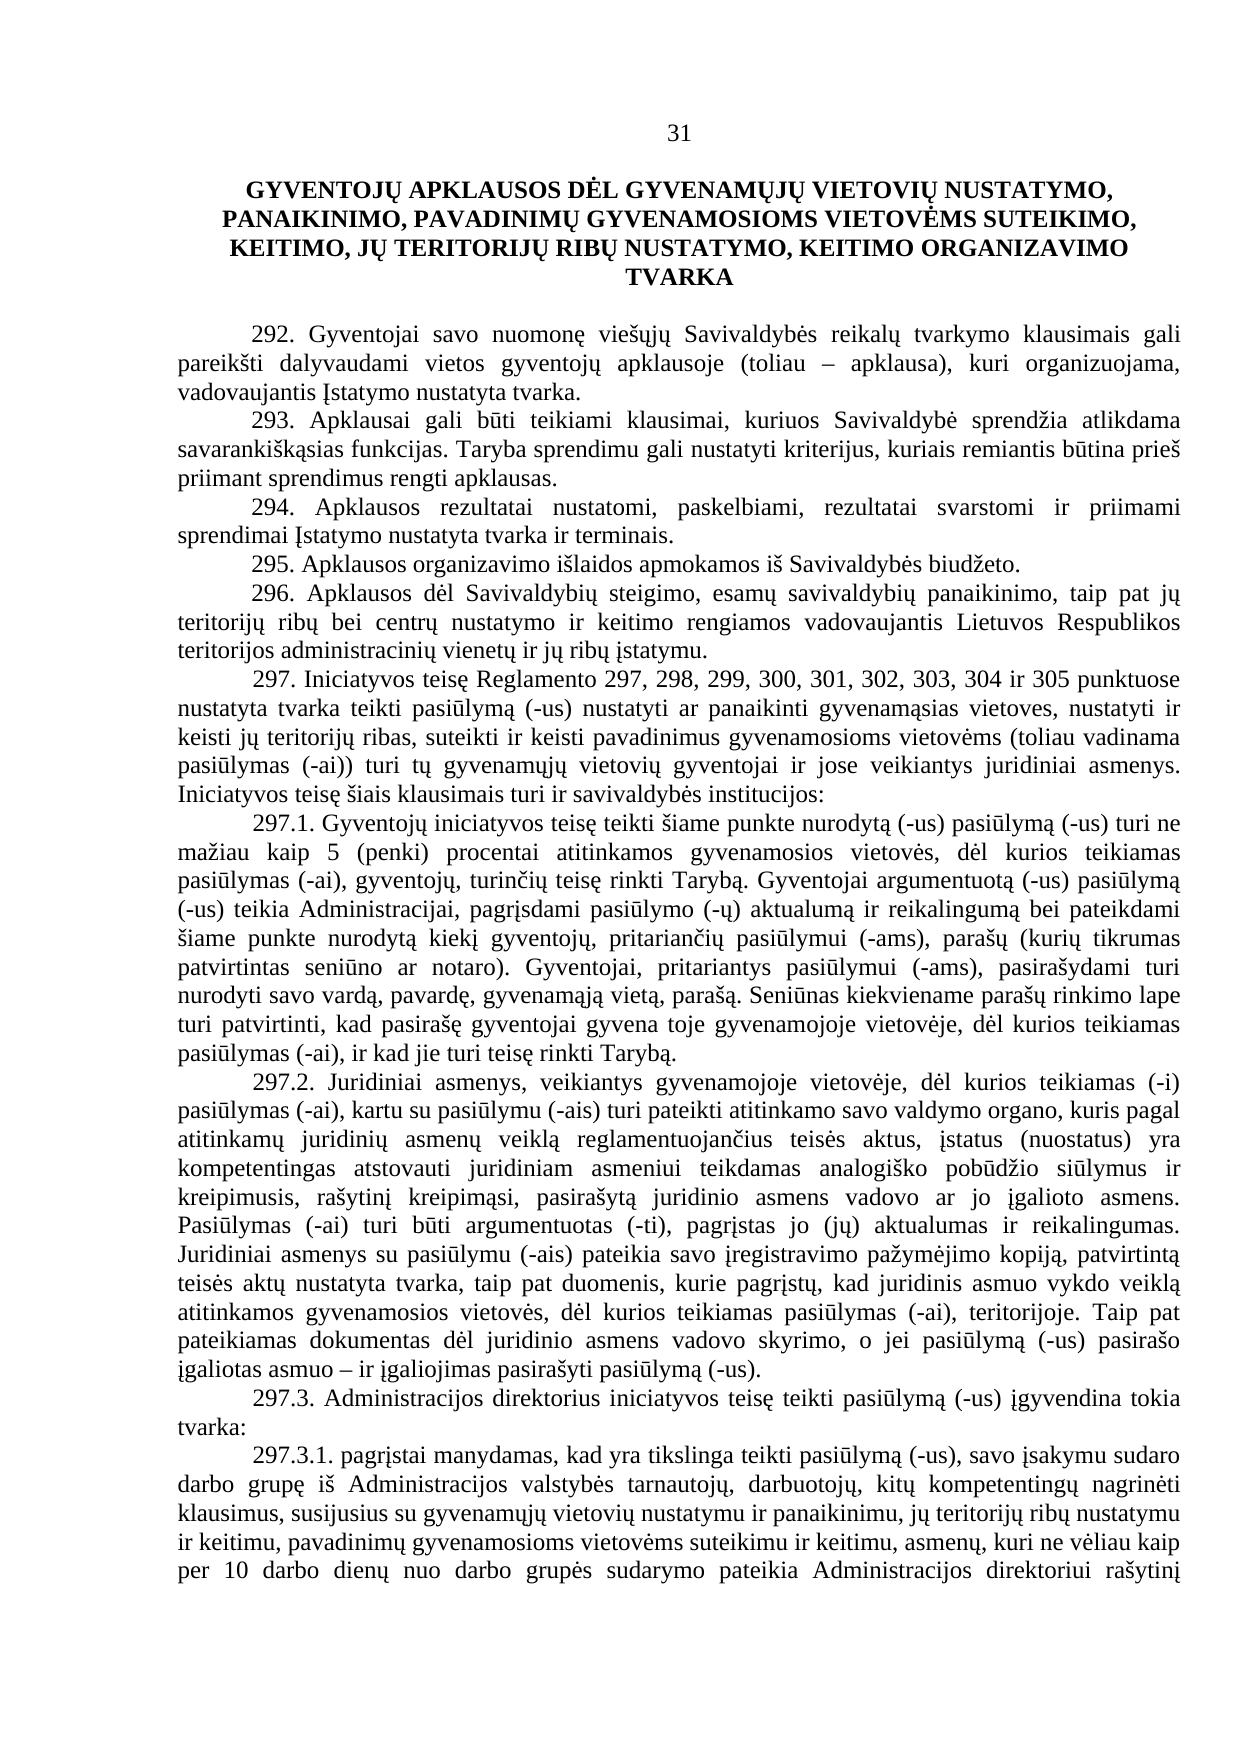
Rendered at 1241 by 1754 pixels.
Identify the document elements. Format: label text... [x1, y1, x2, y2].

text 295. Apklausos organizavimo išlaidos apmokamos iš Savivaldybės biudžeto. [177, 549, 1181, 578]
text 296. Apklausos dėl Savivaldybių steigimo, esamų savivaldybių panaikinimo, taip pat jų teritorijų ribų bei centrų nustatymo ir keitimo rengiamos vadovaujantis Lietuvos Respublikos teritorijos administracinių vienetų ir jų ribų įstatymu. [177, 578, 1181, 664]
text 297.3. Administracijos direktorius iniciatyvos teisę teikti pasiūlymą (-us) įgyvendina tokia tvarka: [177, 1383, 1181, 1441]
text GYVENTOJŲ APKLAUSOS DĖL GYVENAMŲJŲ VIETOVIŲ NUSTATYMO, PANAIKINIMO, PAVADINIMŲ GYVENAMOSIOMS VIETOVĖMS SUTEIKIMO, KEITIMO, JŲ TERITORIJŲ RIBŲ NUSTATYMO, KEITIMO ORGANIZAVIMO TVARKA [177, 176, 1181, 291]
text 297.2. Juridiniai asmenys, veikiantys gyvenamojoje vietovėje, dėl kurios teikiamas (-i) pasiūlymas (-ai), kartu su pasiūlymu (-ais) turi pateikti atitinkamo savo valdymo organo, kuris pagal atitinkamų juridinių asmenų veiklą reglamentuojančius teisės aktus, įstatus (nuostatus) yra kompetentingas atstovauti juridiniam asmeniui teikdamas analogiško pobūdžio siūlymus ir kreipimusis, rašytinį kreipimąsi, pasirašytą juridinio asmens vadovo ar jo įgalioto asmens. Pasiūlymas (-ai) turi būti argumentuotas (-ti), pagrįstas jo (jų) aktualumas ir reikalingumas. Juridiniai asmenys su pasiūlymu (-ais) pateikia savo įregistravimo pažymėjimo kopiją, patvirtintą teisės aktų nustatyta tvarka, taip pat duomenis, kurie pagrįstų, kad juridinis asmuo vykdo veiklą atitinkamos gyvenamosios vietovės, dėl kurios teikiamas pasiūlymas (-ai), teritorijoje. Taip pat pateikiamas dokumentas dėl juridinio asmens vadovo skyrimo, o jei pasiūlymą (-us) pasirašo įgaliotas asmuo – ir įgaliojimas pasirašyti pasiūlymą (-us). [177, 1067, 1181, 1383]
text 297.1. Gyventojų iniciatyvos teisę teikti šiame punkte nurodytą (-us) pasiūlymą (-us) turi ne mažiau kaip 5 (penki) procentai atitinkamos gyvenamosios vietovės, dėl kurios teikiamas pasiūlymas (-ai), gyventojų, turinčių teisę rinkti Tarybą. Gyventojai argumentuotą (-us) pasiūlymą (-us) teikia Administracijai, pagrįsdami pasiūlymo (-ų) aktualumą ir reikalingumą bei pateikdami šiame punkte nurodytą kiekį gyventojų, pritariančių pasiūlymui (-ams), parašų (kurių tikrumas patvirtintas seniūno ar notaro). Gyventojai, pritariantys pasiūlymui (-ams), pasirašydami turi nurodyti savo vardą, pavardę, gyvenamąją vietą, parašą. Seniūnas kiekviename parašų rinkimo lape turi patvirtinti, kad pasirašę gyventojai gyvena toje gyvenamojoje vietovėje, dėl kurios teikiamas pasiūlymas (-ai), ir kad jie turi teisę rinkti Tarybą. [177, 808, 1181, 1067]
text 297. Iniciatyvos teisę Reglamento 297, 298, 299, 300, 301, 302, 303, 304 ir 305 punktuose nustatyta tvarka teikti pasiūlymą (-us) nustatyti ar panaikinti gyvenamąsias vietoves, nustatyti ir keisti jų teritorijų ribas, suteikti ir keisti pavadinimus gyvenamosioms vietovėms (toliau vadinama pasiūlymas (-ai)) turi tų gyvenamųjų vietovių gyventojai ir jose veikiantys juridiniai asmenys. Iniciatyvos teisę šiais klausimais turi ir savivaldybės institucijos: [177, 664, 1181, 808]
text 297.3.1. pagrįstai manydamas, kad yra tikslinga teikti pasiūlymą (-us), savo įsakymu sudaro darbo grupę iš Administracijos valstybės tarnautojų, darbuotojų, kitų kompetentingų nagrinėti klausimus, susijusius su gyvenamųjų vietovių nustatymu ir panaikinimu, jų teritorijų ribų nustatymu ir keitimu, pavadinimų gyvenamosioms vietovėms suteikimu ir keitimu, asmenų, kuri ne vėliau kaip per 10 darbo dienų nuo darbo grupės sudarymo pateikia Administracijos direktoriui rašytinį [177, 1441, 1181, 1584]
text 292. Gyventojai savo nuomonę viešųjų Savivaldybės reikalų tvarkymo klausimais gali pareikšti dalyvaudami vietos gyventojų apklausoje (toliau – apklausa), kuri organizuojama, vadovaujantis Įstatymo nustatyta tvarka. [177, 319, 1181, 406]
text 293. Apklausai gali būti teikiami klausimai, kuriuos Savivaldybė sprendžia atlikdama savarankiškąsias funkcijas. Taryba sprendimu gali nustatyti kriterijus, kuriais remiantis būtina prieš priimant sprendimus rengti apklausas. [177, 406, 1181, 492]
text 294. Apklausos rezultatai nustatomi, paskelbiami, rezultatai svarstomi ir priimami sprendimai Įstatymo nustatyta tvarka ir terminais. [177, 492, 1181, 549]
